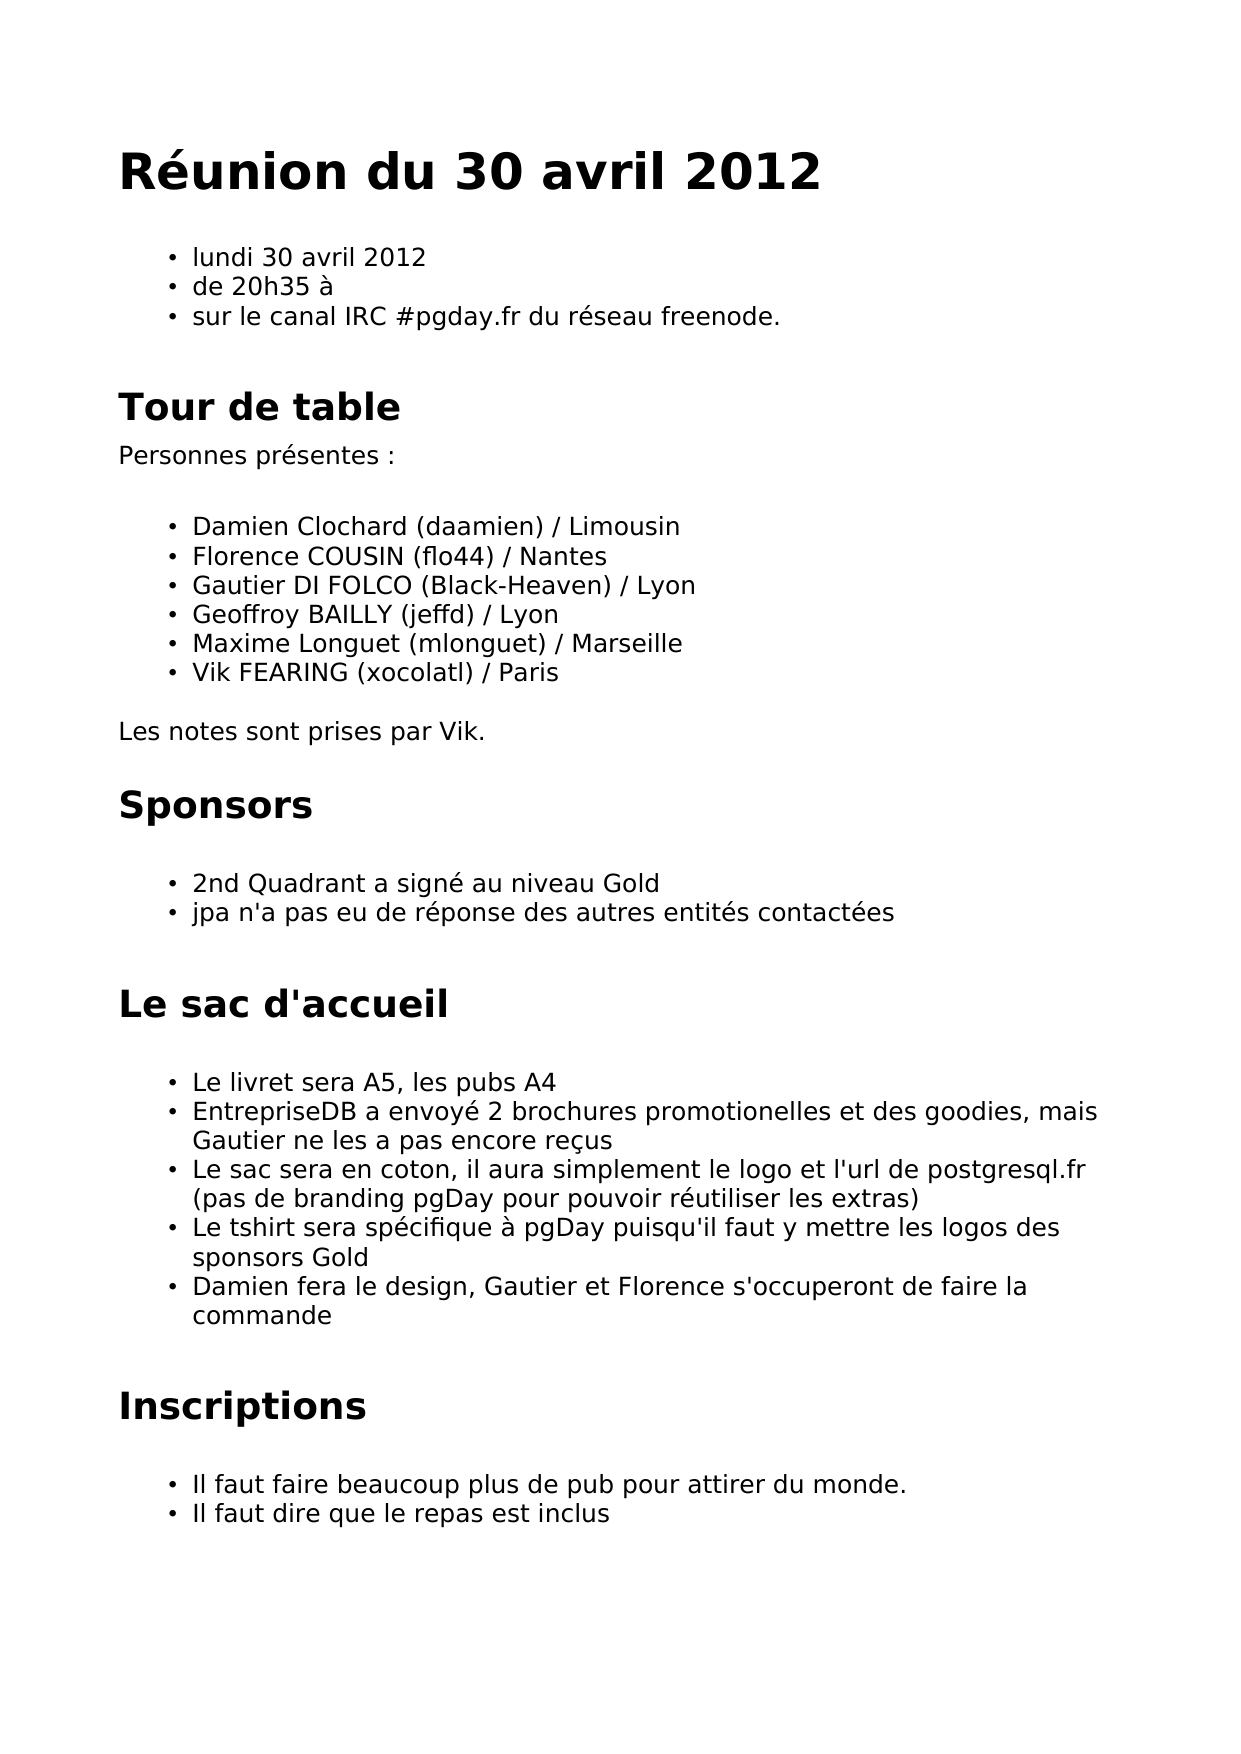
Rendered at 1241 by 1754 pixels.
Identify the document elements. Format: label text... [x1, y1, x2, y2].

list Le tshirt sera spécifique à pgDay puisqu'il faut y mettre les logos des sponsors Gold [177, 1214, 1122, 1272]
list Le livret sera A5, les pubs A4 [177, 1068, 1122, 1097]
list EntrepriseDB a envoyé 2 brochures promotionelles et des goodies, mais Gautier ne les a pas encore reçus [177, 1097, 1122, 1155]
list Damien fera le design, Gautier et Florence s'occuperont de faire la commande [177, 1272, 1122, 1330]
list Vik FEARING (xocolatl) / Paris [177, 658, 1122, 688]
list Maxime Longuet (mlonguet) / Marseille [177, 629, 1122, 658]
subtitle Réunion du 30 avril 2012 [118, 143, 1122, 201]
list 2nd Quadrant a signé au niveau Gold [177, 869, 1122, 898]
list Gautier DI FOLCO (Black-Heaven) / Lyon [177, 571, 1122, 600]
text Personnes présentes : [118, 441, 1122, 471]
subtitle Le sac d'accueil [118, 982, 1122, 1026]
list Il faut faire beaucoup plus de pub pour attirer du monde. [177, 1470, 1122, 1499]
list jpa n'a pas eu de réponse des autres entités contactées [177, 898, 1122, 928]
subtitle Inscriptions [118, 1385, 1122, 1428]
list Damien Clochard (daamien) / Limousin [177, 513, 1122, 542]
list Il faut dire que le repas est inclus [177, 1499, 1122, 1529]
text Les notes sont prises par Vik. [118, 717, 1122, 746]
subtitle Tour de table [118, 385, 1122, 429]
subtitle Sponsors [118, 784, 1122, 827]
list Le sac sera en coton, il aura simplement le logo et l'url de postgresql.fr (pas de branding pgDay pour pouvoir réutiliser les extras) [177, 1155, 1122, 1214]
list sur le canal IRC #pgday.fr du réseau freenode. [177, 302, 1122, 331]
list Geoffroy BAILLY (jeffd) / Lyon [177, 600, 1122, 629]
list lundi 30 avril 2012 [177, 243, 1122, 272]
list de 20h35 à [177, 272, 1122, 302]
list Florence COUSIN (flo44) / Nantes [177, 542, 1122, 571]
